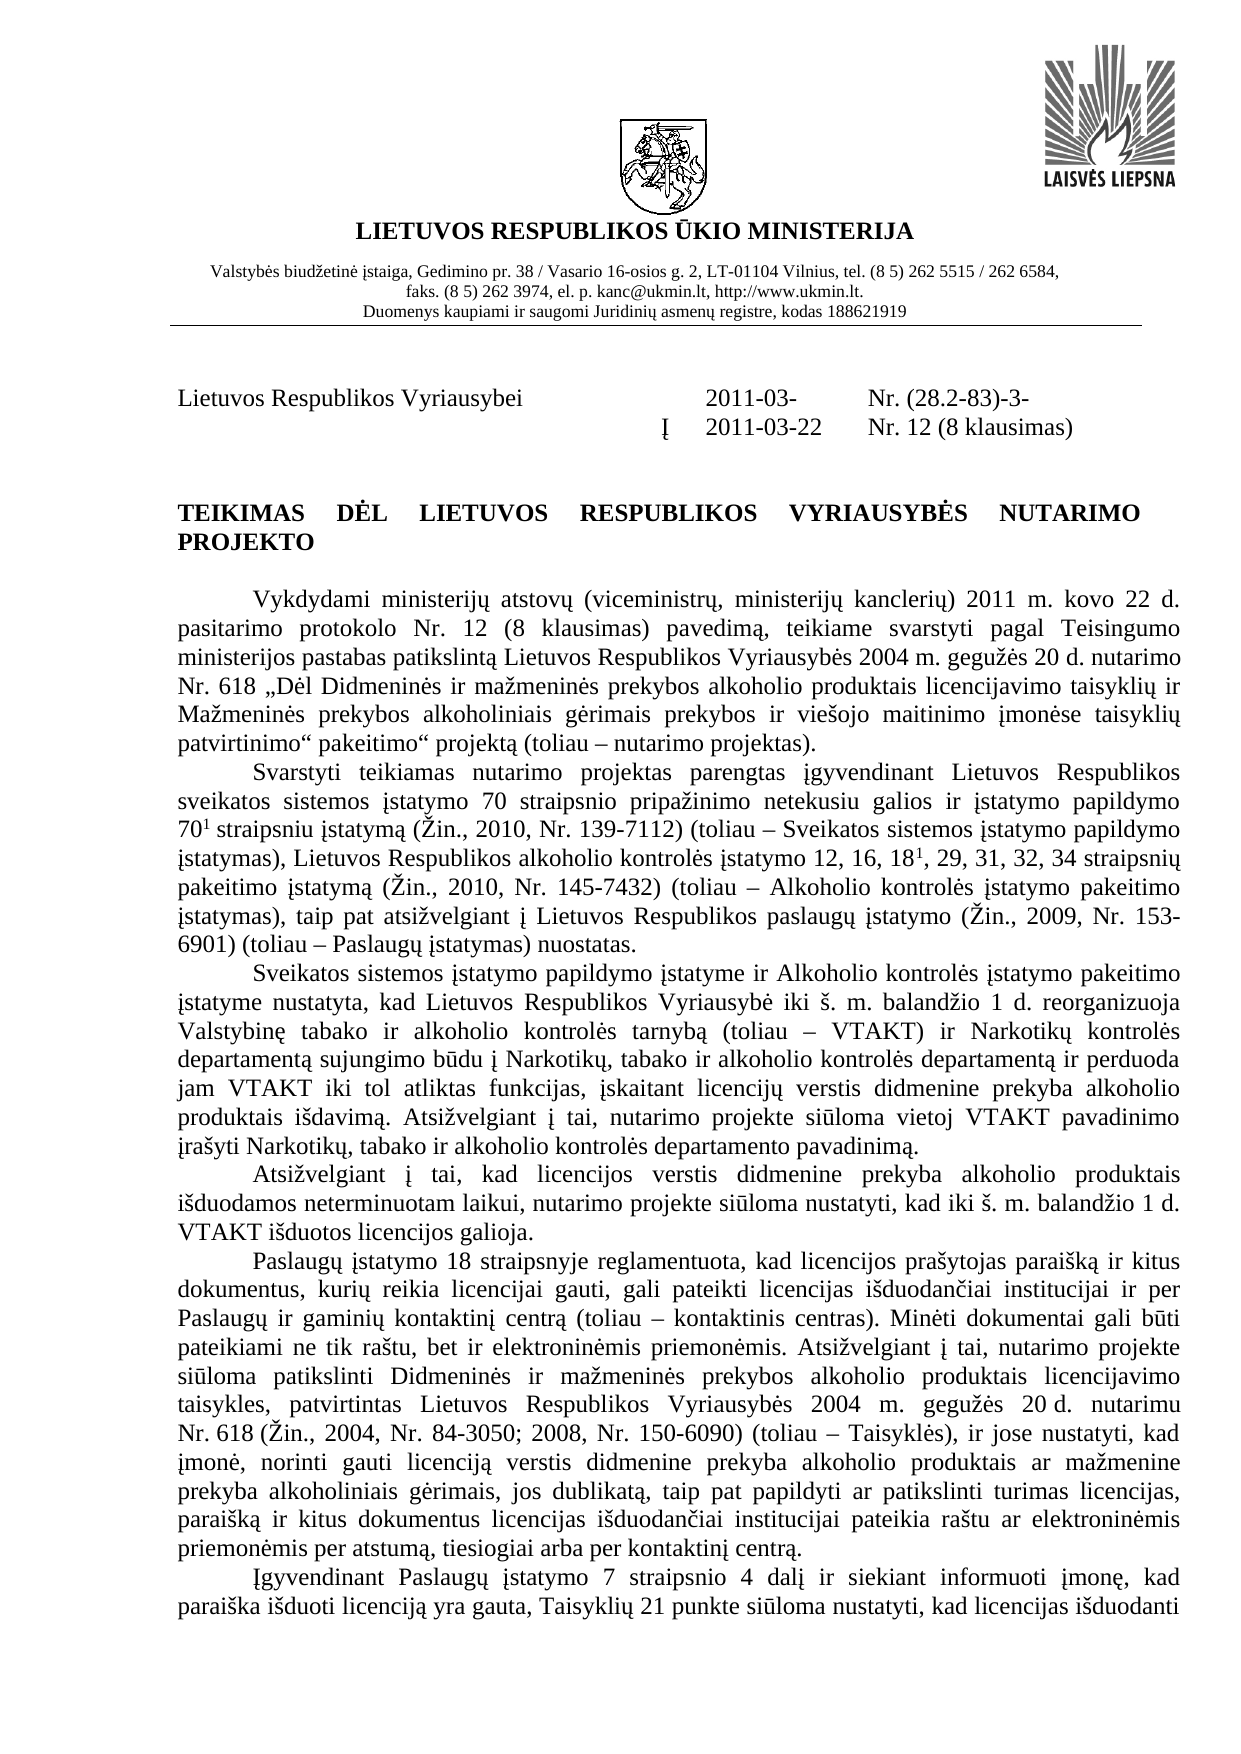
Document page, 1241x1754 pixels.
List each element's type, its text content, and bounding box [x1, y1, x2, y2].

table_cell 2011-03-22 [705, 412, 868, 441]
table_cell [661, 441, 705, 498]
text Įgyvendinant Paslaugų įstatymo 7 straipsnio 4 dalį ir siekiant informuoti įmonę, kad paraiška išduoti licenciją yra gauta, Taisyklių 21 punkte siūloma nustatyti, kad licencijas išduodanti [177, 1562, 1181, 1619]
table_cell Į [661, 412, 705, 441]
text Atsižvelgiant į tai, kad licencijos verstis didmenine prekyba alkoholio produktais išduodamos neterminuotam laikui, nutarimo projekte siūloma nustatyti, kad iki š. m. balandžio 1 d. VTAKT išduotos licencijos galioja. [177, 1159, 1181, 1246]
table_header Nr. (28.2-83)-3- [868, 383, 1144, 412]
table_header 2011-03- [705, 383, 868, 412]
text Sveikatos sistemos įstatymo papildymo įstatyme ir Alkoholio kontrolės įstatymo pakeitimo įstatyme nustatyta, kad Lietuvos Respublikos Vyriausybė iki š. m. balandžio 1 d. reorganizuoja Valstybinę tabako ir alkoholio kontrolės tarnybą (toliau – VTAKT) ir Narkotikų kontrolės departamentą sujungimo būdu į Narkotikų, tabako ir alkoholio kontrolės departamentą ir perduoda jam VTAKT iki tol atliktas funkcijas, įskaitant licencijų verstis didmenine prekyba alkoholio produktais išdavimą. Atsižvelgiant į tai, nutarimo projekte siūloma vietoj VTAKT pavadinimo įrašyti Narkotikų, tabako ir alkoholio kontrolės departamento pavadinimą. [177, 958, 1181, 1159]
table_cell [868, 441, 1144, 498]
text LIETUVOS RESPUBLIKOS ŪKIO MINISTERIJA [88, 135, 1181, 244]
text Duomenys kaupiami ir saugomi Juridinių asmenų registre, kodas 188621919 [88, 301, 1181, 322]
table_cell teikimas dėl lietuvos Respublikos vyriausybės nutarimo projekto [177, 498, 1144, 556]
table_cell Nr. 12 (8 klausimas) [868, 412, 1144, 441]
table_cell [705, 441, 868, 498]
text Paslaugų įstatymo 18 straipsnyje reglamentuota, kad licencijos prašytojas paraišką ir kitus dokumentus, kurių reikia licencijai gauti, gali pateikti licencijas išduodančiai institucijai ir per Paslaugų ir gaminių kontaktinį centrą (toliau – kontaktinis centras). Minėti dokumentai gali būti pateikiami ne tik raštu, bet ir elektroninėmis priemonėmis. Atsižvelgiant į tai, nutarimo projekte siūloma patikslinti Didmeninės ir mažmeninės prekybos alkoholio produktais licencijavimo taisykles, patvirtintas Lietuvos Respublikos Vyriausybės 2004 m. gegužės 20 d. nutarimu Nr. 618 (Žin., 2004, Nr. 84-3050; 2008, Nr. 150-6090) (toliau – Taisyklės), ir jose nustatyti, kad įmonė, norinti gauti licenciją verstis didmenine prekyba alkoholio produktais ar mažmenine prekyba alkoholiniais gėrimais, jos dublikatą, taip pat papildyti ar patikslinti turimas licencijas, paraišką ir kitus dokumentus licencijas išduodančiai institucijai pateikia raštu ar elektroninėmis priemonėmis per atstumą, tiesiogiai arba per kontaktinį centrą. [177, 1246, 1181, 1562]
text Svarstyti teikiamas nutarimo projektas parengtas įgyvendinant Lietuvos Respublikos sveikatos sistemos įstatymo 70 straipsnio pripažinimo netekusiu galios ir įstatymo papildymo 701 straipsniu įstatymą (Žin., 2010, Nr. 139-7112) (toliau – Sveikatos sistemos įstatymo papildymo įstatymas), Lietuvos Respublikos alkoholio kontrolės įstatymo 12, 16, 181, 29, 31, 32, 34 straipsnių pakeitimo įstatymą (Žin., 2010, Nr. 145-7432) (toliau – Alkoholio kontrolės įstatymo pakeitimo įstatymas), taip pat atsižvelgiant į Lietuvos Respublikos paslaugų įstatymo (Žin., 2009, Nr. 153-6901) (toliau – Paslaugų įstatymas) nuostatas. [177, 757, 1181, 958]
text Valstybės biudžetinė įstaiga, Gedimino pr. 38 / Vasario 16-osios g. 2, LT-01104 Vilnius, tel. (8 5) 262 5515 / 262 6584, faks. (8 5) 262 3974, el. p. kanc@ukmin.lt, http://www.ukmin.lt. [88, 261, 1181, 301]
table_header [661, 383, 705, 412]
table_cell [177, 441, 661, 498]
table_header Lietuvos Respublikos Vyriausybei [177, 383, 661, 441]
text Vykdydami ministerijų atstovų (viceministrų, ministerijų kanclerių) 2011 m. kovo 22 d. pasitarimo protokolo Nr. 12 (8 klausimas) pavedimą, teikiame svarstyti pagal Teisingumo ministerijos pastabas patikslintą Lietuvos Respublikos Vyriausybės 2004 m. gegužės 20 d. nutarimo Nr. 618 „Dėl Didmeninės ir mažmeninės prekybos alkoholio produktais licencijavimo taisyklių ir Mažmeninės prekybos alkoholiniais gėrimais prekybos ir viešojo maitinimo įmonėse taisyklių patvirtinimo“ pakeitimo“ projektą (toliau – nutarimo projektas). [177, 584, 1181, 757]
